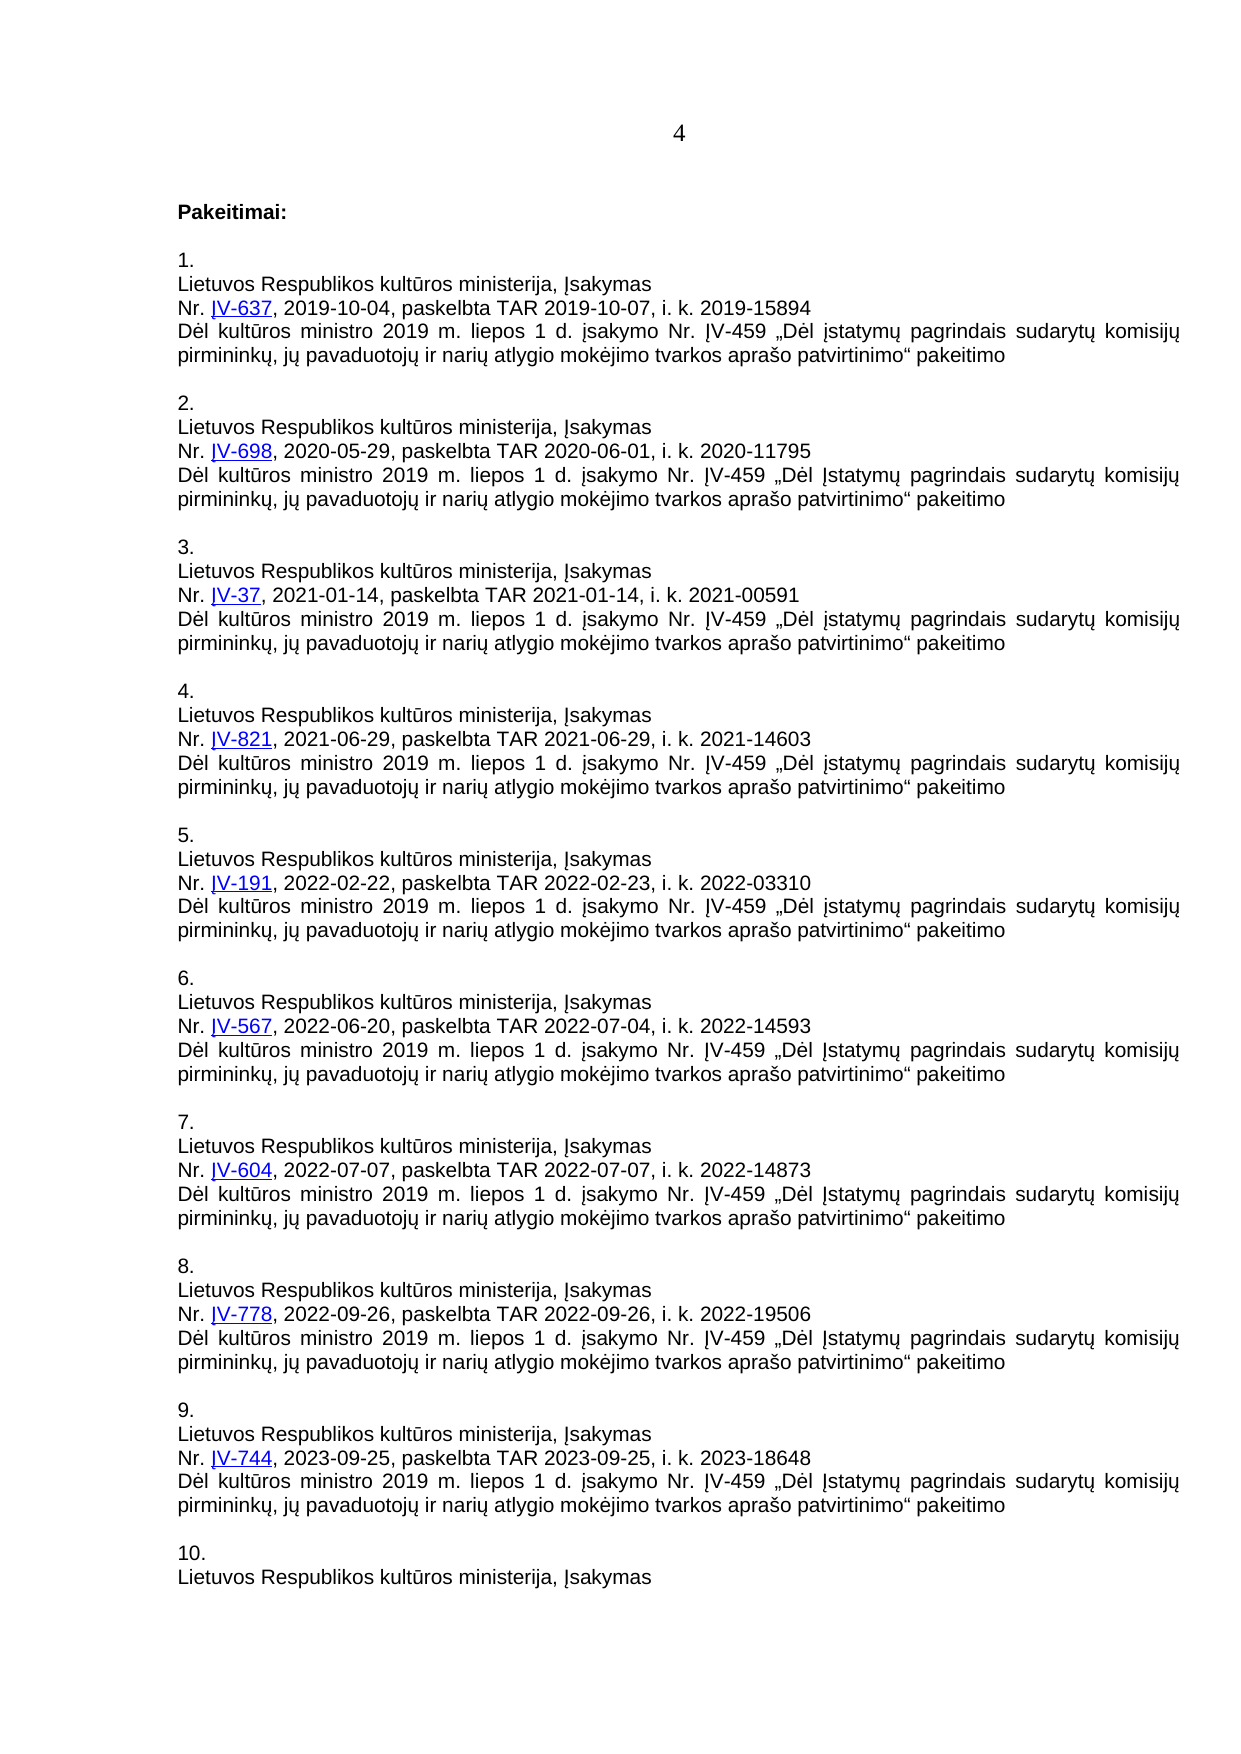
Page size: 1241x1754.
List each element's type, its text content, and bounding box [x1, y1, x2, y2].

text 1. [177, 247, 1181, 271]
text Pakeitimai: [177, 199, 1181, 223]
text Dėl kultūros ministro 2019 m. liepos 1 d. įsakymo Nr. ĮV-459 „Dėl Įstatymų pagrindais sudarytų komisijų pirmininkų, jų pavaduotojų ir narių atlygio mokėjimo tvarkos aprašo patvirtinimo“ pakeitimo [177, 1326, 1181, 1373]
text Dėl kultūros ministro 2019 m. liepos 1 d. įsakymo Nr. ĮV-459 „Dėl įstatymų pagrindais sudarytų komisijų pirmininkų, jų pavaduotojų ir narių atlygio mokėjimo tvarkos aprašo patvirtinimo“ pakeitimo [177, 319, 1181, 367]
text Nr. ĮV-604, 2022-07-07, paskelbta TAR 2022-07-07, i. k. 2022-14873 [177, 1158, 1181, 1182]
text Lietuvos Respublikos kultūros ministerija, Įsakymas [177, 271, 1181, 295]
text 6. [177, 966, 1181, 990]
text Lietuvos Respublikos kultūros ministerija, Įsakymas [177, 1421, 1181, 1445]
text 5. [177, 822, 1181, 846]
text 3. [177, 535, 1181, 559]
text Lietuvos Respublikos kultūros ministerija, Įsakymas [177, 559, 1181, 583]
text Nr. ĮV-37, 2021-01-14, paskelbta TAR 2021-01-14, i. k. 2021-00591 [177, 583, 1181, 607]
text Lietuvos Respublikos kultūros ministerija, Įsakymas [177, 415, 1181, 439]
text Lietuvos Respublikos kultūros ministerija, Įsakymas [177, 990, 1181, 1014]
text Dėl kultūros ministro 2019 m. liepos 1 d. įsakymo Nr. ĮV-459 „Dėl įstatymų pagrindais sudarytų komisijų pirmininkų, jų pavaduotojų ir narių atlygio mokėjimo tvarkos aprašo patvirtinimo“ pakeitimo [177, 894, 1181, 942]
text Lietuvos Respublikos kultūros ministerija, Įsakymas [177, 703, 1181, 727]
text Dėl kultūros ministro 2019 m. liepos 1 d. įsakymo Nr. ĮV-459 „Dėl įstatymų pagrindais sudarytų komisijų pirmininkų, jų pavaduotojų ir narių atlygio mokėjimo tvarkos aprašo patvirtinimo“ pakeitimo [177, 607, 1181, 655]
text 7. [177, 1110, 1181, 1134]
text Lietuvos Respublikos kultūros ministerija, Įsakymas [177, 1134, 1181, 1158]
text Lietuvos Respublikos kultūros ministerija, Įsakymas [177, 1278, 1181, 1302]
text Dėl kultūros ministro 2019 m. liepos 1 d. įsakymo Nr. ĮV-459 „Dėl įstatymų pagrindais sudarytų komisijų pirmininkų, jų pavaduotojų ir narių atlygio mokėjimo tvarkos aprašo patvirtinimo“ pakeitimo [177, 751, 1181, 798]
text Nr. ĮV-637, 2019-10-04, paskelbta TAR 2019-10-07, i. k. 2019-15894 [177, 295, 1181, 319]
text Dėl kultūros ministro 2019 m. liepos 1 d. įsakymo Nr. ĮV-459 „Dėl Įstatymų pagrindais sudarytų komisijų pirmininkų, jų pavaduotojų ir narių atlygio mokėjimo tvarkos aprašo patvirtinimo“ pakeitimo [177, 1469, 1181, 1517]
text 10. [177, 1541, 1181, 1565]
text Lietuvos Respublikos kultūros ministerija, Įsakymas [177, 1565, 1181, 1589]
text Nr. ĮV-778, 2022-09-26, paskelbta TAR 2022-09-26, i. k. 2022-19506 [177, 1302, 1181, 1326]
text Dėl kultūros ministro 2019 m. liepos 1 d. įsakymo Nr. ĮV-459 „Dėl Įstatymų pagrindais sudarytų komisijų pirmininkų, jų pavaduotojų ir narių atlygio mokėjimo tvarkos aprašo patvirtinimo“ pakeitimo [177, 1182, 1181, 1230]
text Nr. ĮV-191, 2022-02-22, paskelbta TAR 2022-02-23, i. k. 2022-03310 [177, 870, 1181, 894]
text 9. [177, 1397, 1181, 1421]
text Nr. ĮV-698, 2020-05-29, paskelbta TAR 2020-06-01, i. k. 2020-11795 [177, 439, 1181, 463]
text 4. [177, 679, 1181, 703]
text Dėl kultūros ministro 2019 m. liepos 1 d. įsakymo Nr. ĮV-459 „Dėl Įstatymų pagrindais sudarytų komisijų pirmininkų, jų pavaduotojų ir narių atlygio mokėjimo tvarkos aprašo patvirtinimo“ pakeitimo [177, 1038, 1181, 1086]
text Nr. ĮV-567, 2022-06-20, paskelbta TAR 2022-07-04, i. k. 2022-14593 [177, 1014, 1181, 1038]
text Nr. ĮV-821, 2021-06-29, paskelbta TAR 2021-06-29, i. k. 2021-14603 [177, 727, 1181, 751]
text 2. [177, 391, 1181, 415]
text Nr. ĮV-744, 2023-09-25, paskelbta TAR 2023-09-25, i. k. 2023-18648 [177, 1445, 1181, 1469]
text 8. [177, 1254, 1181, 1278]
text Dėl kultūros ministro 2019 m. liepos 1 d. įsakymo Nr. ĮV-459 „Dėl Įstatymų pagrindais sudarytų komisijų pirmininkų, jų pavaduotojų ir narių atlygio mokėjimo tvarkos aprašo patvirtinimo“ pakeitimo [177, 463, 1181, 511]
text Lietuvos Respublikos kultūros ministerija, Įsakymas [177, 846, 1181, 870]
